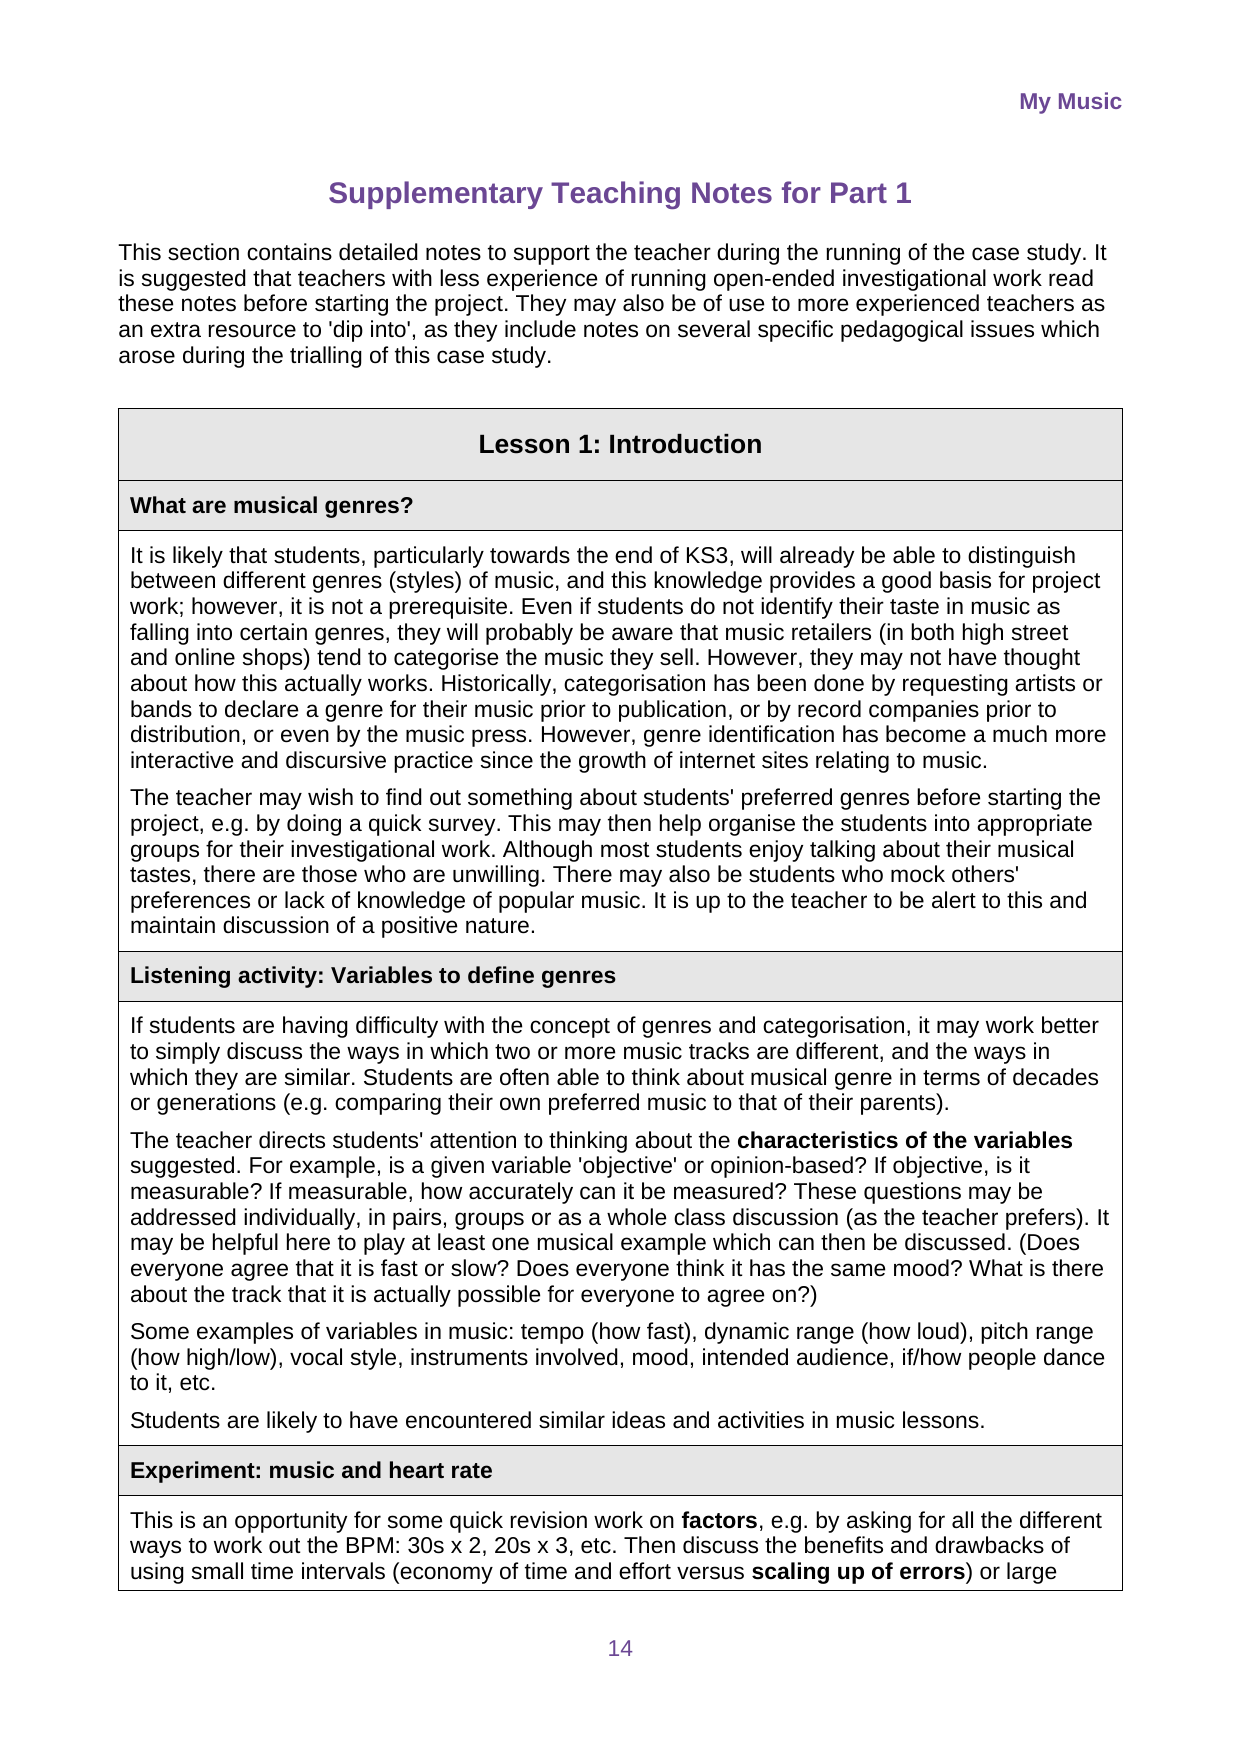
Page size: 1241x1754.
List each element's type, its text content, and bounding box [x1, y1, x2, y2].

table_cell What are musical genres? [119, 481, 1122, 530]
text This section contains detailed notes to support the teacher during the running of the case study. It is suggested that teachers with less experience of running open-ended investigational work read these notes before starting the project. They may also be of use to more experienced teachers as an extra resource to 'dip into', as they include notes on several specific pedagogical issues which arose during the trialling of this case study. [118, 240, 1122, 393]
table_cell If students are having difficulty with the concept of genres and categorisation, it may work better to simply discuss the ways in which two or more music tracks are different, and the ways in which they are similar. Students are often able to think about musical genre in terms of decades or generations (e.g. comparing their own preferred music to that of their parents). The teacher directs students' attention to thinking about the characteristics of the variables suggested. For example, is a given variable 'objective' or opinion-based? If objective, is it measurable? If measurable, how accurately can it be measured? These questions may be addressed individually, in pairs, groups or as a whole class discussion (as the teacher prefers). It may be helpful here to play at least one musical example which can then be discussed. (Does everyone agree that it is fast or slow? Does everyone think it has the same mood? What is there about the track that it is actually possible for everyone to agree on?) Some examples of variables in music: tempo (how fast), dynamic range (how loud), pitch range (how high/low), vocal style, instruments involved, mood, intended audience, if/how people dance to it, etc. Students are likely to have encountered similar ideas and activities in music lessons. [119, 1002, 1122, 1445]
subtitle Supplementary Teaching Notes for Part 1 [118, 177, 1122, 210]
table_cell This is an opportunity for some quick revision work on factors, e.g. by asking for all the different ways to work out the BPM: 30s x 2, 20s x 3, etc. Then discuss the benefits and drawbacks of using small time intervals (economy of time and effort versus scaling up of errors) or large [119, 1496, 1122, 1590]
table_header Lesson 1: Introduction [119, 409, 1122, 480]
table_cell Experiment: music and heart rate [119, 1446, 1122, 1495]
table_cell It is likely that students, particularly towards the end of KS3, will already be able to distinguish between different genres (styles) of music, and this knowledge provides a good basis for project work; however, it is not a prerequisite. Even if students do not identify their taste in music as falling into certain genres, they will probably be aware that music retailers (in both high street and online shops) tend to categorise the music they sell. However, they may not have thought about how this actually works. Historically, categorisation has been done by requesting artists or bands to declare a genre for their music prior to publication, or by record companies prior to distribution, or even by the music press. However, genre identification has become a much more interactive and discursive practice since the growth of internet sites relating to music. The teacher may wish to find out something about students' preferred genres before starting the project, e.g. by doing a quick survey. This may then help organise the students into appropriate groups for their investigational work. Although most students enjoy talking about their musical tastes, there are those who are unwilling. There may also be students who mock others' preferences or lack of knowledge of popular music. It is up to the teacher to be alert to this and maintain discussion of a positive nature. [119, 531, 1122, 951]
table_cell Listening activity: Variables to define genres [119, 952, 1122, 1001]
